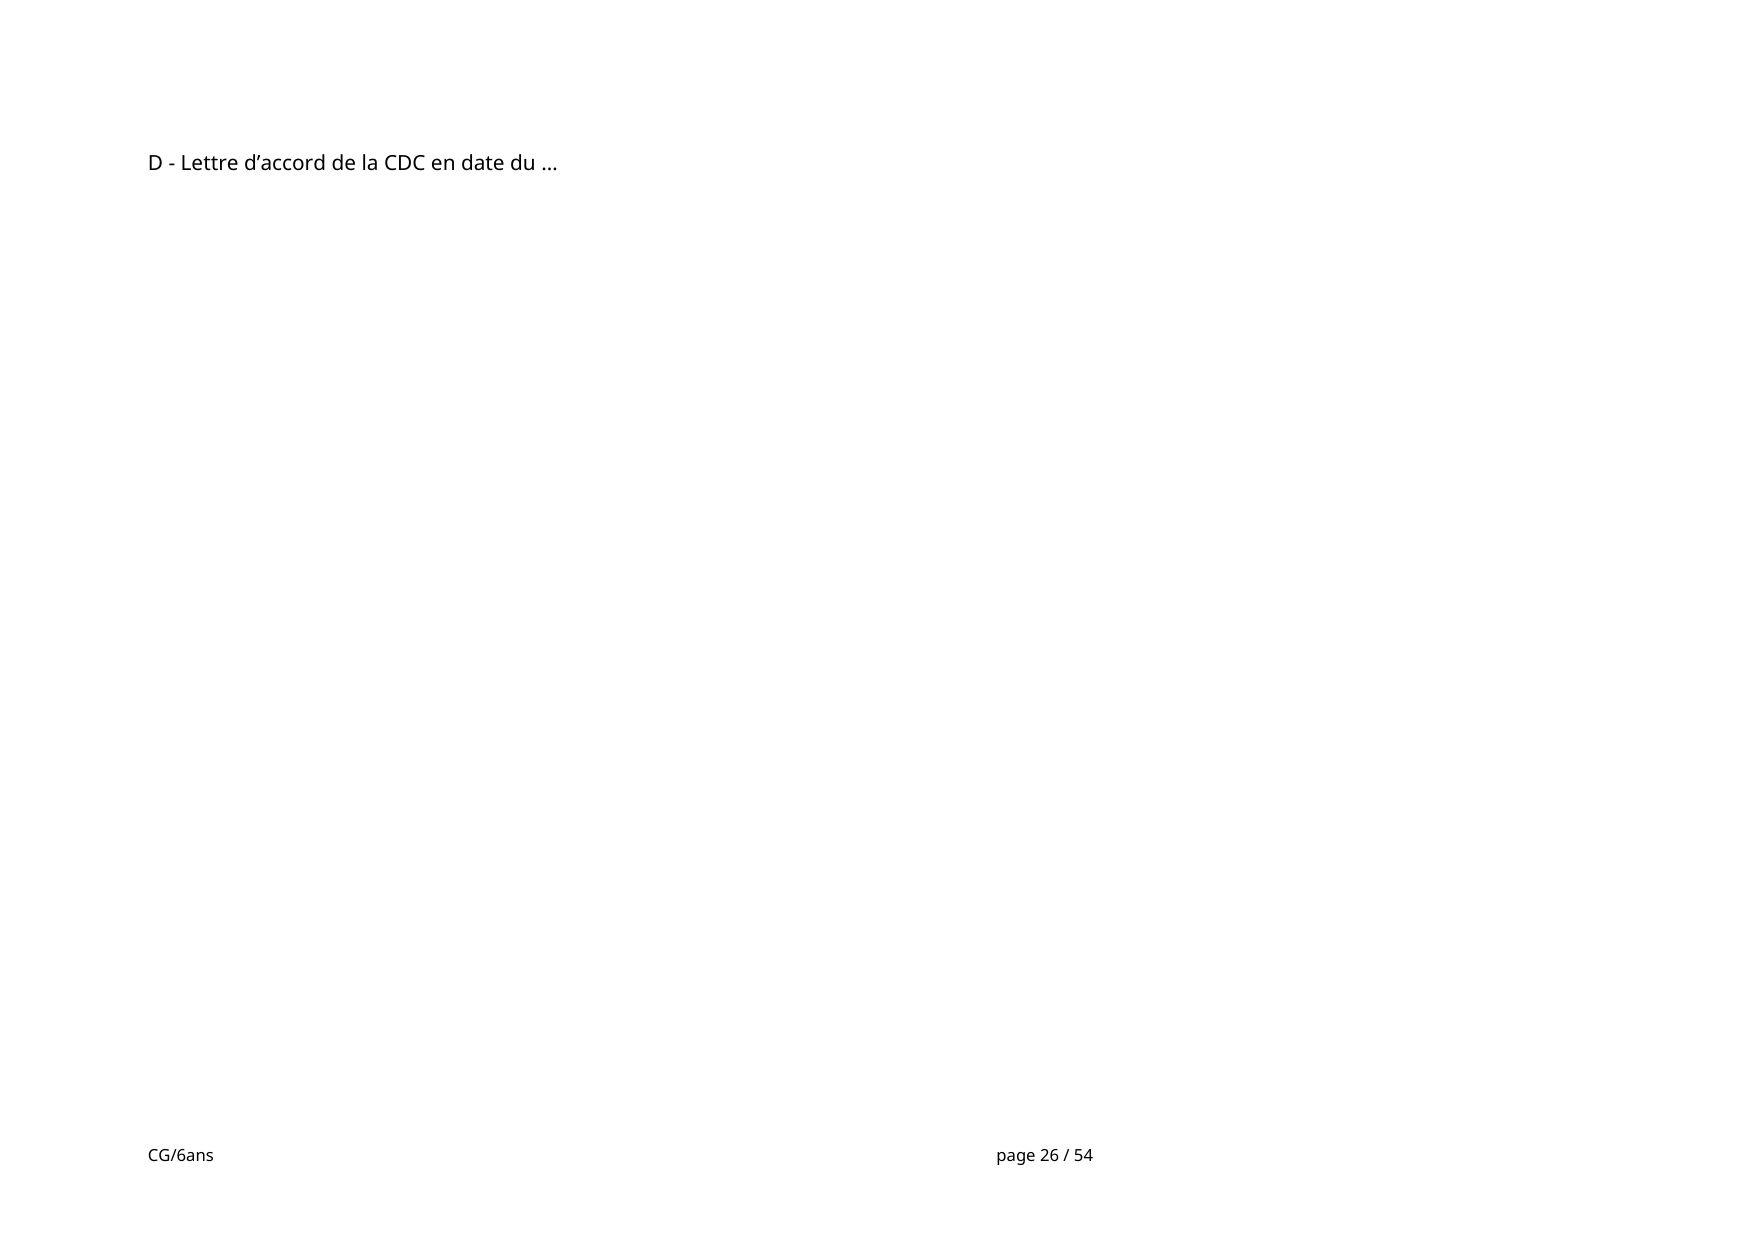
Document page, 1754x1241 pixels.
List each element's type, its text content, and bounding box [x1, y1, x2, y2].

text D - Lettre d’accord de la CDC en date du … [148, 148, 1606, 176]
